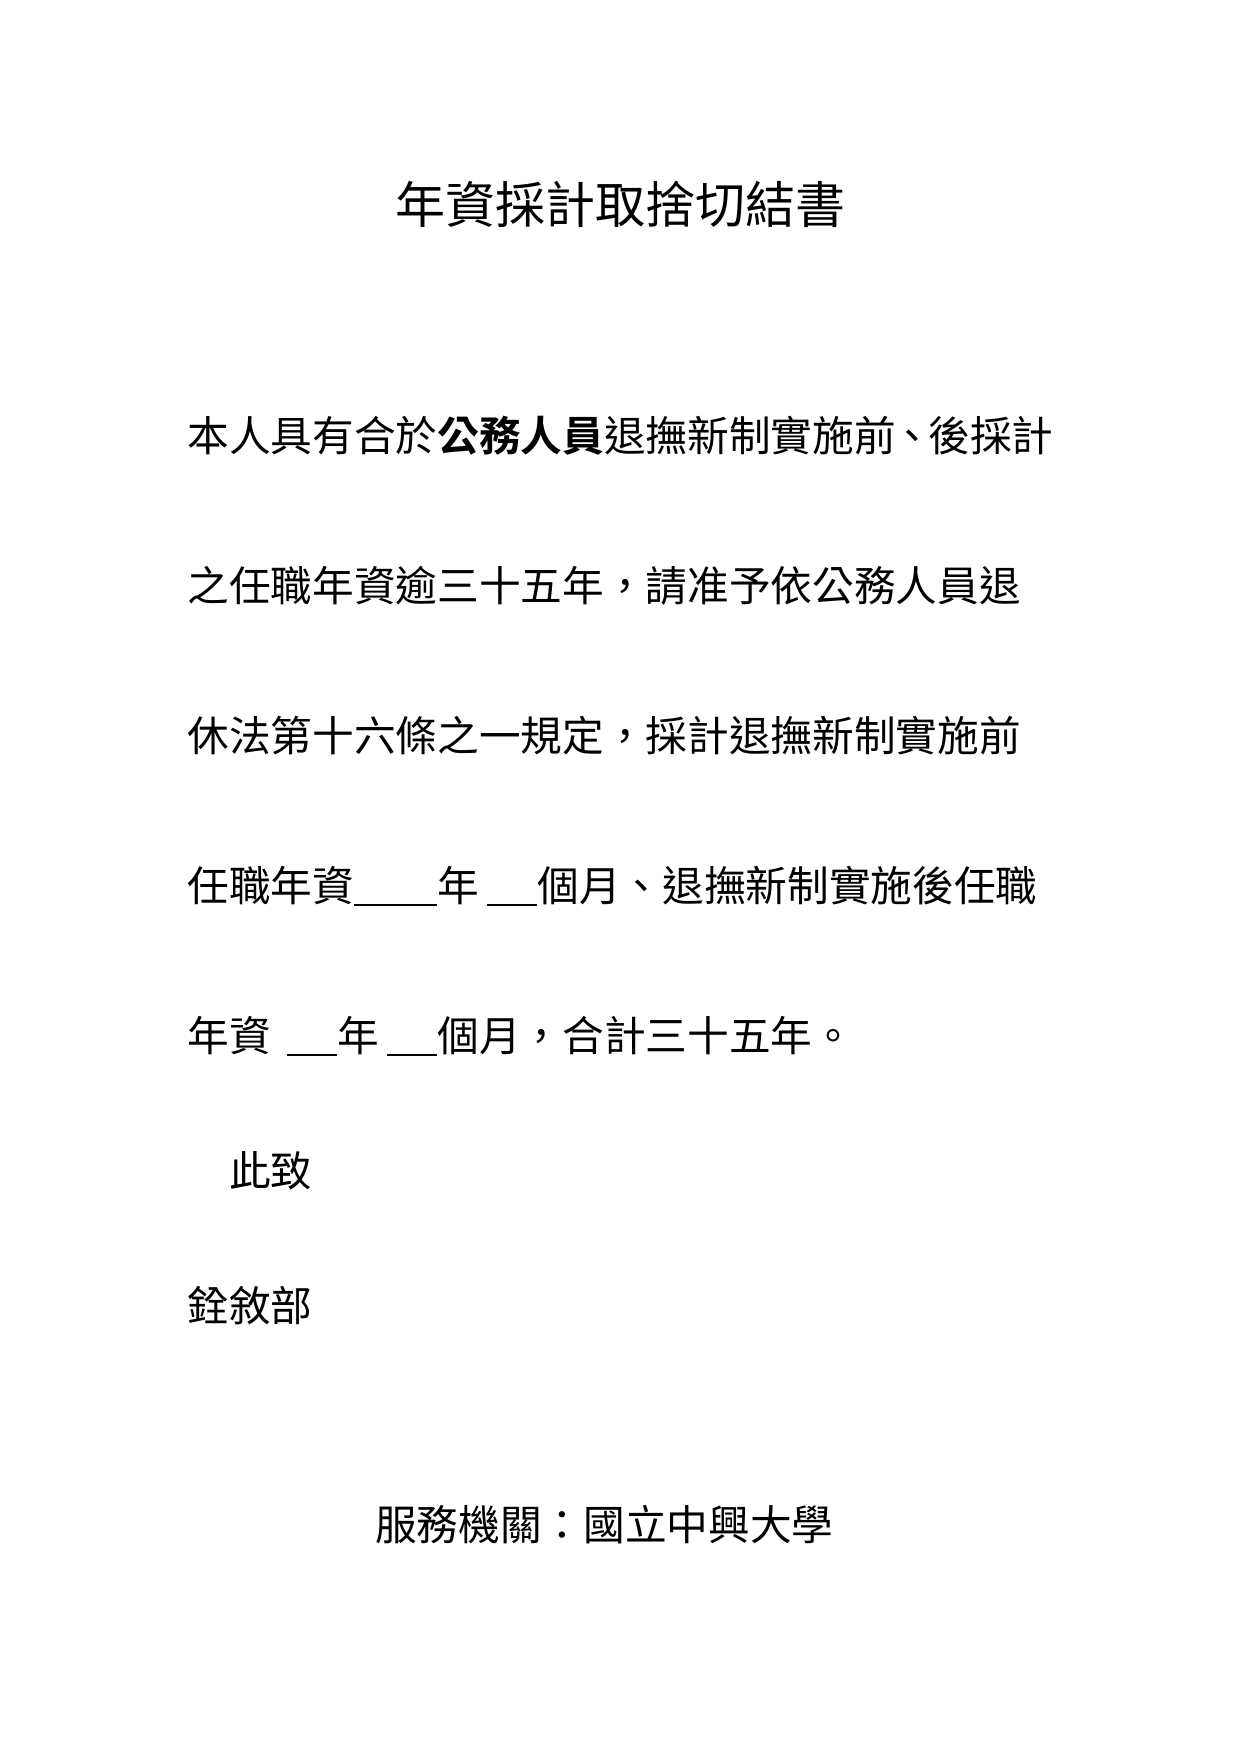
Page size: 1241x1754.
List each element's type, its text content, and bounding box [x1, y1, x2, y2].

text 服務機關：國立中興大學 [187, 1485, 1053, 1560]
text 年資採計取捨切結書 [187, 164, 1053, 239]
text 銓敘部 [187, 1266, 1053, 1341]
text 本人具有合於公務人員退撫新制實施前、後採計之任職年資逾三十五年，請准予依公務人員退休法第十六條之一規定，採計退撫新制實施前任職年資 年 個月、退撫新制實施後任職年資 年 個月，合計三十五年。 [187, 396, 1053, 1071]
text 此致 [187, 1131, 1053, 1206]
